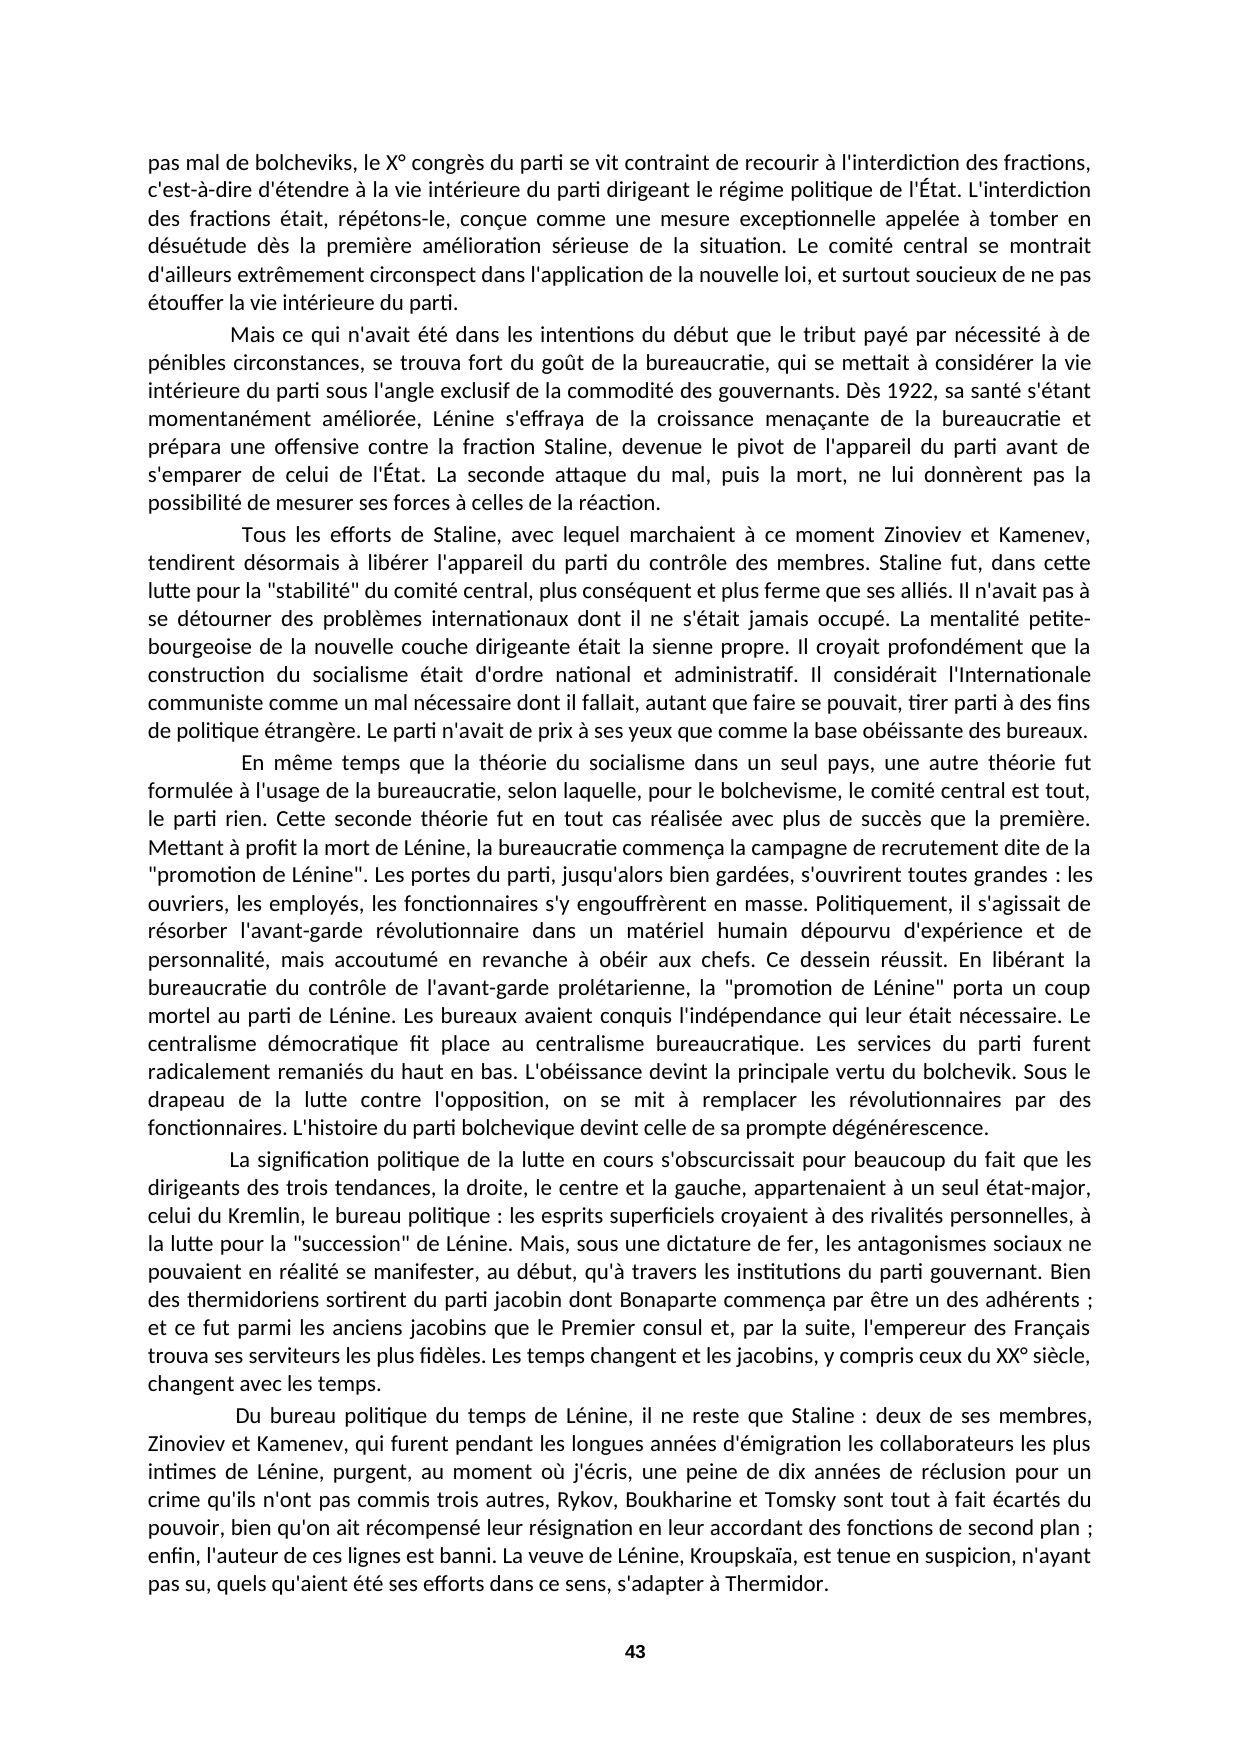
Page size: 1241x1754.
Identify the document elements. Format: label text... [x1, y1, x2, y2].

text Mais ce qui n'avait été dans les intentions du début que le tribut payé par nécessité à de pénibles circonstances, se trouva fort du goût de la bureaucratie, qui se mettait à considérer la vie intérieure du parti sous l'angle exclusif de la commodité des gouvernants. Dès 1922, sa santé s'étant momentanément améliorée, Lénine s'effraya de la croissance menaçante de la bureaucratie et prépara une offensive contre la fraction Staline, devenue le pivot de l'appareil du parti avant de s'emparer de celui de l'État. La seconde attaque du mal, puis la mort, ne lui donnèrent pas la possibilité de mesurer ses forces à celles de la réaction. [148, 320, 1093, 516]
text Tous les efforts de Staline, avec lequel marchaient à ce moment Zinoviev et Kamenev, tendirent désormais à libérer l'appareil du parti du contrôle des membres. Staline fut, dans cette lutte pour la "stabilité" du comité central, plus conséquent et plus ferme que ses alliés. Il n'avait pas à se détourner des problèmes internationaux dont il ne s'était jamais occupé. La mentalité petite-bourgeoise de la nouvelle couche dirigeante était la sienne propre. Il croyait profondément que la construction du socialisme était d'ordre national et administratif. Il considérait l'Internationale communiste comme un mal nécessaire dont il fallait, autant que faire se pouvait, tirer parti à des fins de politique étrangère. Le parti n'avait de prix à ses yeux que comme la base obéissante des bureaux. [148, 520, 1093, 744]
text La signification politique de la lutte en cours s'obscurcissait pour beaucoup du fait que les dirigeants des trois tendances, la droite, le centre et la gauche, appartenaient à un seul état-major, celui du Kremlin, le bureau politique : les esprits superficiels croyaient à des rivalités personnelles, à la lutte pour la "succession" de Lénine. Mais, sous une dictature de fer, les antagonismes sociaux ne pouvaient en réalité se manifester, au début, qu'à travers les institutions du parti gouvernant. Bien des thermidoriens sortirent du parti jacobin dont Bonaparte commença par être un des adhérents ; et ce fut parmi les anciens jacobins que le Premier consul et, par la suite, l'empereur des Français trouva ses serviteurs les plus fidèles. Les temps changent et les jacobins, y compris ceux du XX° siècle, changent avec les temps. [148, 1145, 1093, 1397]
text pas mal de bolcheviks, le X° congrès du parti se vit contraint de recourir à l'interdiction des fractions, c'est-à-dire d'étendre à la vie intérieure du parti dirigeant le régime politique de l'État. L'interdiction des fractions était, répétons-le, conçue comme une mesure exceptionnelle appelée à tomber en désuétude dès la première amélioration sérieuse de la situation. Le comité central se montrait d'ailleurs extrêmement circonspect dans l'application de la nouvelle loi, et surtout soucieux de ne pas étouffer la vie intérieure du parti. [148, 148, 1093, 316]
text En même temps que la théorie du socialisme dans un seul pays, une autre théorie fut formulée à l'usage de la bureaucratie, selon laquelle, pour le bolchevisme, le comité central est tout, le parti rien. Cette seconde théorie fut en tout cas réalisée avec plus de succès que la première. Mettant à profit la mort de Lénine, la bureaucratie commença la campagne de recrutement dite de la "promotion de Lénine". Les portes du parti, jusqu'alors bien gardées, s'ouvrirent toutes grandes : les ouvriers, les employés, les fonctionnaires s'y engouffrèrent en masse. Politiquement, il s'agissait de résorber l'avant-garde révolutionnaire dans un matériel humain dépourvu d'expérience et de personnalité, mais accoutumé en revanche à obéir aux chefs. Ce dessein réussit. En libérant la bureaucratie du contrôle de l'avant-garde prolétarienne, la "promotion de Lénine" porta un coup mortel au parti de Lénine. Les bureaux avaient conquis l'indépendance qui leur était nécessaire. Le centralisme démocratique fit place au centralisme bureaucratique. Les services du parti furent radicalement remaniés du haut en bas. L'obéissance devint la principale vertu du bolchevik. Sous le drapeau de la lutte contre l'opposition, on se mit à remplacer les révolutionnaires par des fonctionnaires. L'histoire du parti bolchevique devint celle de sa prompte dégénérescence. [148, 748, 1093, 1141]
text Du bureau politique du temps de Lénine, il ne reste que Staline : deux de ses membres, Zinoviev et Kamenev, qui furent pendant les longues années d'émigration les collaborateurs les plus intimes de Lénine, purgent, au moment où j'écris, une peine de dix années de réclusion pour un crime qu'ils n'ont pas commis trois autres, Rykov, Boukharine et Tomsky sont tout à fait écartés du pouvoir, bien qu'on ait récompensé leur résignation en leur accordant des fonctions de second plan ; enfin, l'auteur de ces lignes est banni. La veuve de Lénine, Kroupskaïa, est tenue en suspicion, n'ayant pas su, quels qu'aient été ses efforts dans ce sens, s'adapter à Thermidor. [148, 1401, 1093, 1597]
